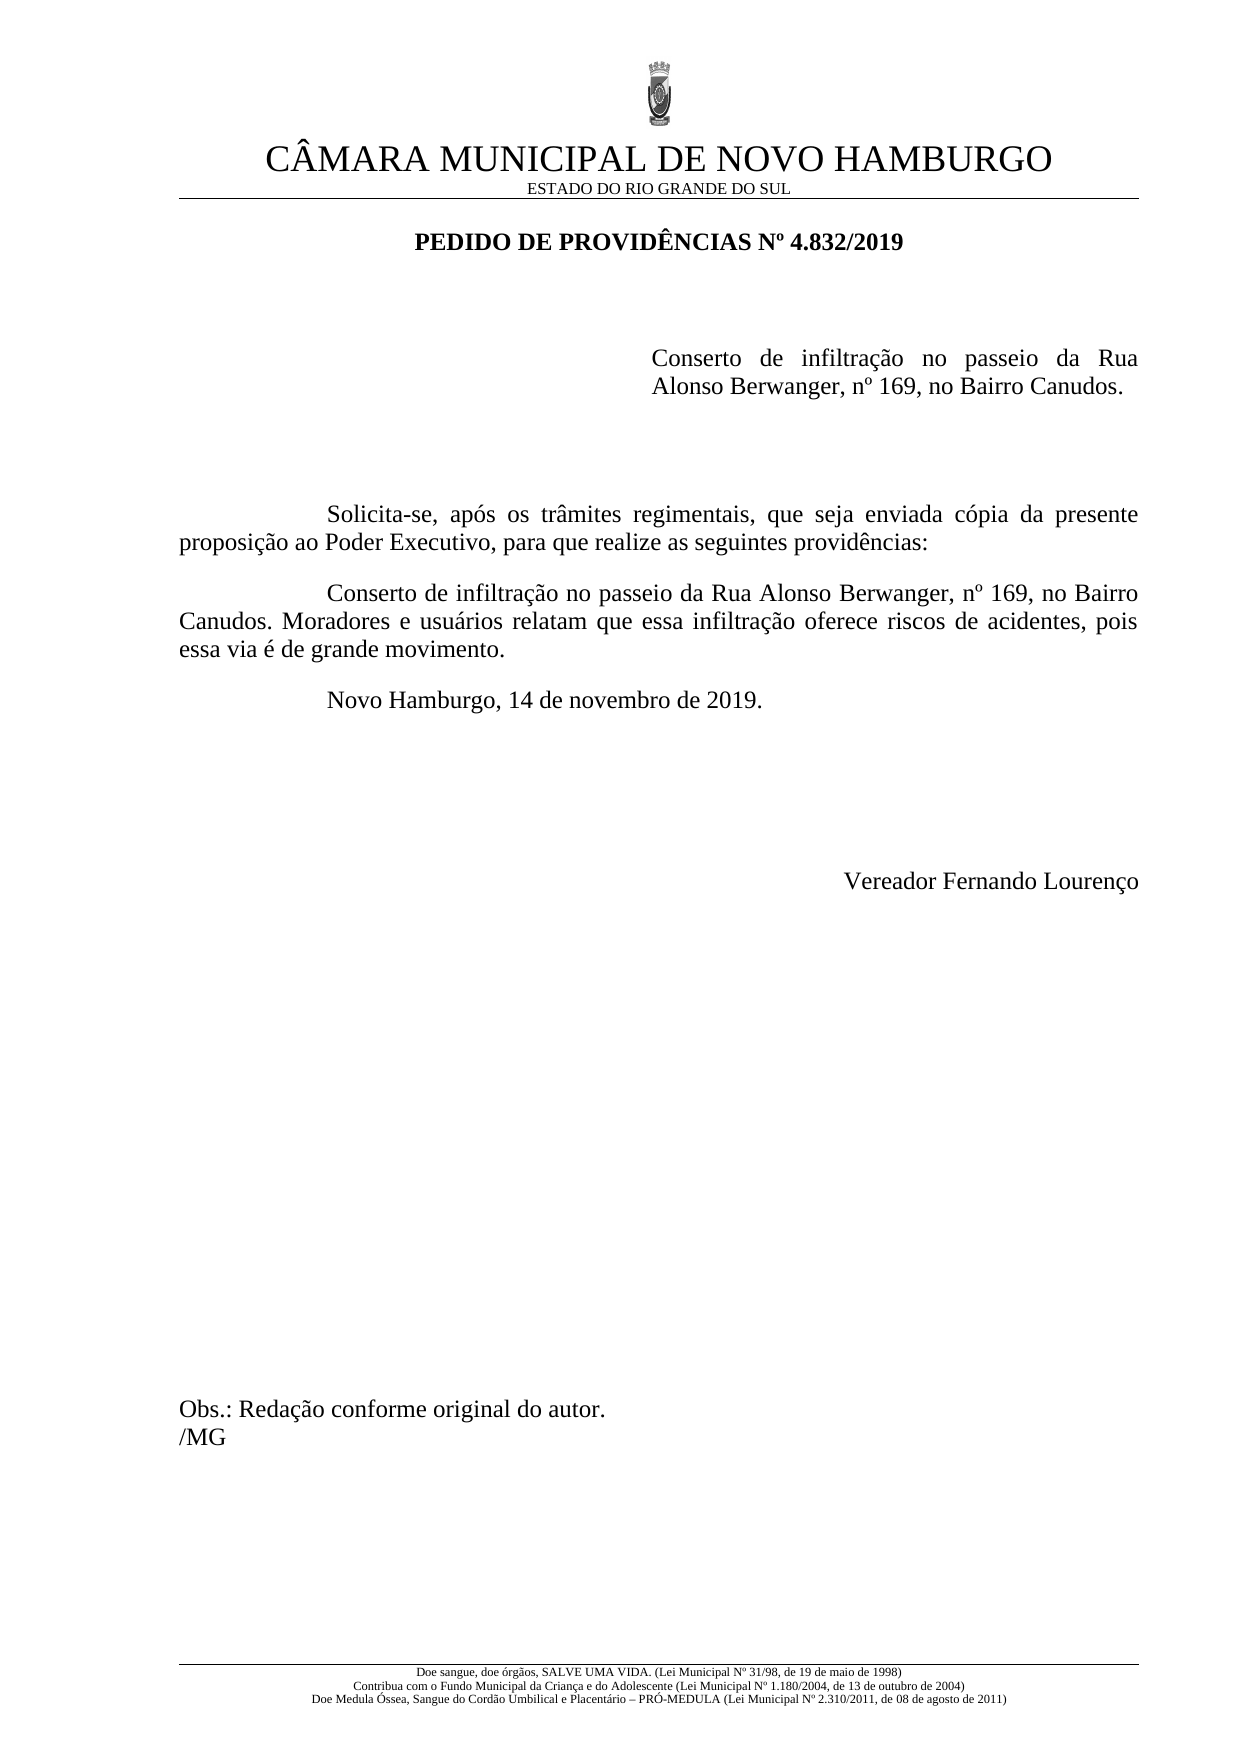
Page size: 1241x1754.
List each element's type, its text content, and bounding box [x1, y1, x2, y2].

text Conserto de infiltração no passeio da Rua Alonso Berwanger, nº 169, no Bairro Canudos. [651, 344, 1139, 400]
text Obs.: Redação conforme original do autor. [179, 1396, 1139, 1423]
text Conserto de infiltração no passeio da Rua Alonso Berwanger, nº 169, no Bairro Canudos. Moradores e usuários relatam que essa infiltração oferece riscos de acidentes, pois essa via é de grande movimento. [179, 579, 1139, 662]
text Vereador Fernando Lourenço [179, 867, 1139, 895]
text /MG [179, 1423, 1139, 1451]
text Novo Hamburgo, 14 de novembro de 2019. [179, 686, 1139, 714]
text PEDIDO DE PROVIDÊNCIAS Nº 4.832/2019 [179, 228, 1139, 256]
text Solicita-se, após os trâmites regimentais, que seja enviada cópia da presente proposição ao Poder Executivo, para que realize as seguintes providências: [179, 500, 1139, 556]
